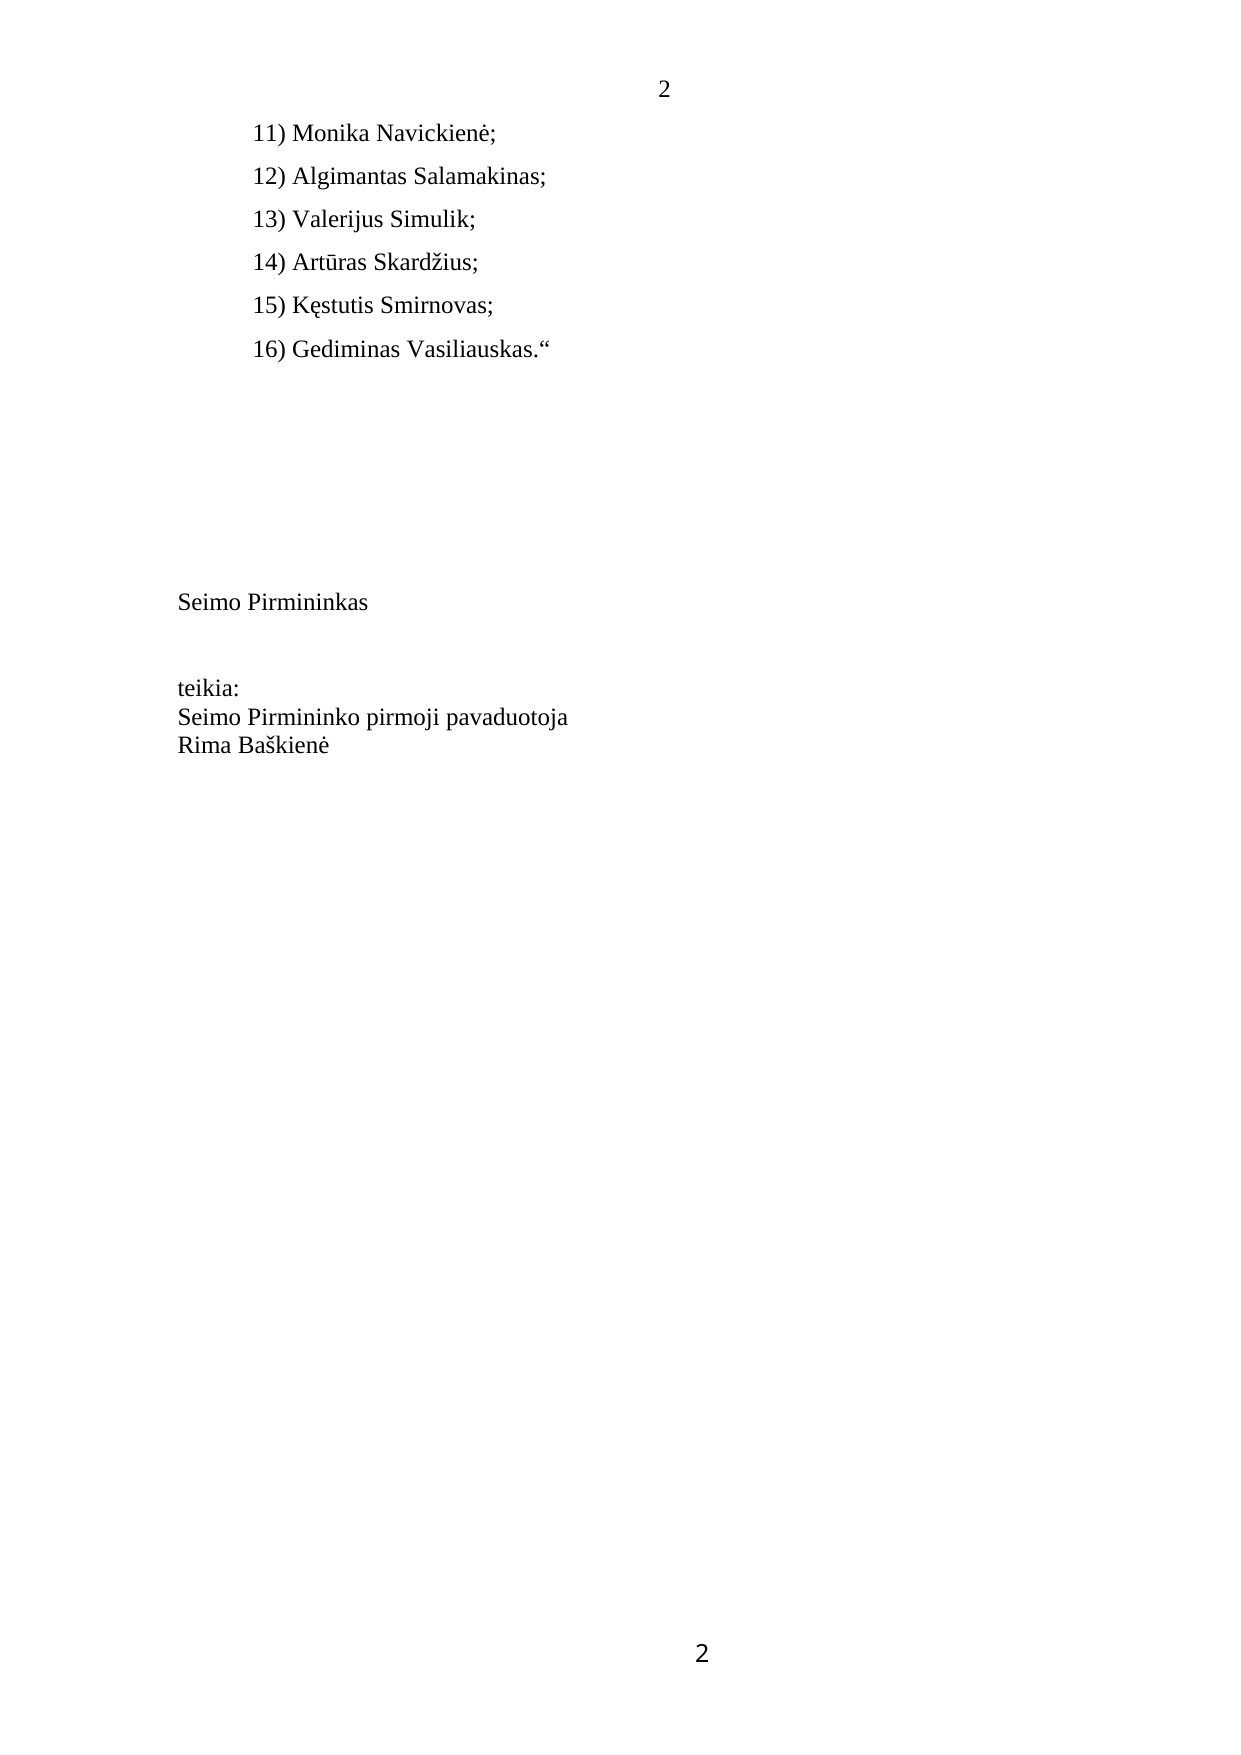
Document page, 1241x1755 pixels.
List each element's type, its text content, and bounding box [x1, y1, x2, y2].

text Rima Baškienė [177, 731, 1152, 759]
text Seimo Pirmininko pirmoji pavaduotoja [177, 702, 1152, 731]
text 13) Valerijus Simulik; [177, 204, 1152, 233]
text teikia: [177, 673, 1152, 702]
text 11) Monika Navickienė; [177, 118, 1152, 147]
text 16) Gediminas Vasiliauskas.“ [177, 334, 1152, 362]
text 14) Artūras Skardžius; [177, 247, 1152, 276]
text 15) Kęstutis Smirnovas; [177, 291, 1152, 319]
text Seimo Pirmininkas [177, 587, 1152, 616]
text 12) Algimantas Salamakinas; [177, 161, 1152, 190]
